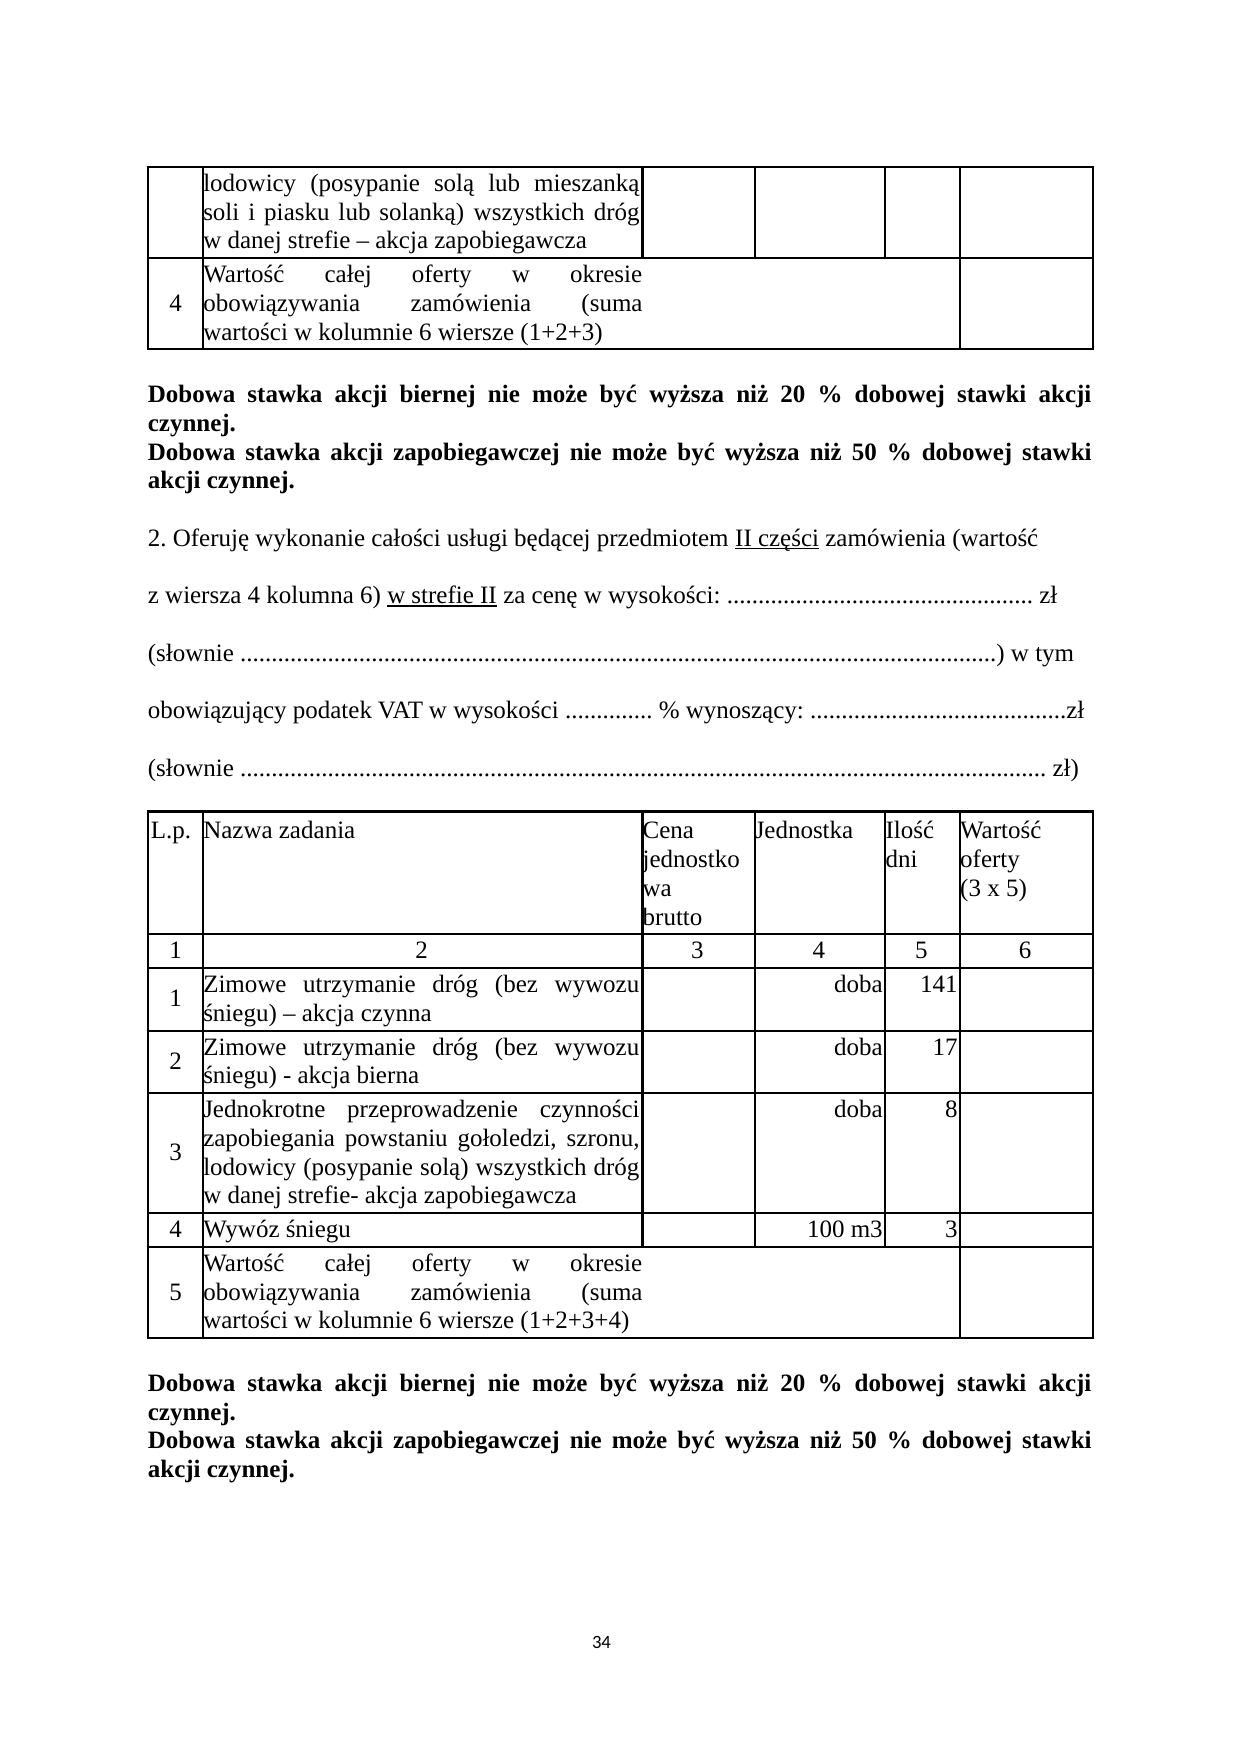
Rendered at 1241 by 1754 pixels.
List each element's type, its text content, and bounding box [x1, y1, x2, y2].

table_cell lodowicy (posypanie solą lub mieszanką soli i piasku lub solanką) wszystkich dróg w danej strefie – akcja zapobiegawcza [204, 168, 641, 257]
table_cell 5 [886, 935, 959, 967]
table_cell Wywóz śniegu [204, 1214, 641, 1246]
text Dobowa stawka akcji zapobiegawczej nie może być wyższa niż 50 % dobowej stawki akcji czynnej. [148, 1425, 1093, 1483]
table_header Wartość oferty (3 x 5) [961, 813, 1092, 933]
table_cell doba [756, 1094, 884, 1212]
table_cell 1 [149, 969, 202, 1029]
text Dobowa stawka akcji biernej nie może być wyższa niż 20 % dobowej stawki akcji czynnej. [148, 379, 1093, 437]
table_cell [885, 259, 959, 348]
table_cell [755, 1248, 885, 1337]
table_cell doba [756, 969, 884, 1029]
table_cell 6 [961, 935, 1092, 967]
table_cell [644, 969, 754, 1029]
text Dobowa stawka akcji biernej nie może być wyższa niż 20 % dobowej stawki akcji czynnej. [148, 1368, 1093, 1425]
table_cell 3 [886, 1214, 959, 1246]
table_cell [961, 1248, 1092, 1337]
table_cell 5 [149, 1248, 202, 1337]
text obowiązujący podatek VAT w wysokości .............. % wynoszący: .........................................zł [148, 695, 1093, 724]
table_cell 3 [149, 1094, 202, 1212]
table_cell Wartość całej oferty w okresie obowiązywania zamówienia (suma wartości w kolumnie 6 wiersze (1+2+3+4) [204, 1248, 642, 1337]
table_cell [644, 1094, 754, 1212]
table_cell [886, 168, 959, 257]
table_cell 2 [204, 935, 641, 967]
table_cell [644, 168, 754, 257]
table_cell 100 m3 [756, 1214, 884, 1246]
table_cell [885, 1248, 959, 1337]
table_cell 1 [149, 935, 202, 967]
table_cell Zimowe utrzymanie dróg (bez wywozu śniegu) – akcja czynna [204, 969, 641, 1029]
table_cell 4 [149, 259, 202, 348]
table_cell [149, 168, 202, 257]
table_cell [643, 1248, 754, 1337]
table_cell 2 [149, 1032, 202, 1092]
table_header Nazwa zadania [204, 813, 641, 933]
table_cell doba [756, 1032, 884, 1092]
table_cell [961, 969, 1092, 1029]
table_cell [961, 1094, 1092, 1212]
table_cell [961, 259, 1092, 348]
table_cell [644, 1032, 754, 1092]
table_header Jednostka [756, 813, 884, 933]
text (słownie .........................................................................................................................) w tym [148, 638, 1093, 667]
table_cell 4 [756, 935, 884, 967]
table_cell 8 [886, 1094, 959, 1212]
table_cell [961, 1032, 1092, 1092]
table_cell [755, 259, 885, 348]
text Dobowa stawka akcji zapobiegawczej nie może być wyższa niż 50 % dobowej stawki akcji czynnej. [148, 437, 1093, 494]
table_header L.p. [149, 813, 202, 933]
table_cell [961, 168, 1092, 257]
table_cell Jednokrotne przeprowadzenie czynności zapobiegania powstaniu gołoledzi, szronu, lodowicy (posypanie solą) wszystkich dróg w danej strefie- akcja zapobiegawcza [204, 1094, 641, 1212]
table_cell 3 [644, 935, 754, 967]
table_cell [644, 1214, 754, 1246]
table_cell [643, 259, 754, 348]
table_cell [756, 168, 884, 257]
table_cell 141 [886, 969, 959, 1029]
text 2. Oferuję wykonanie całości usługi będącej przedmiotem II części zamówienia (wartość [148, 523, 1093, 552]
text (słownie ................................................................................................................................. zł) [148, 753, 1093, 782]
table_cell 4 [149, 1214, 202, 1246]
table_cell Zimowe utrzymanie dróg (bez wywozu śniegu) - akcja bierna [204, 1032, 641, 1092]
table_cell Wartość całej oferty w okresie obowiązywania zamówienia (suma wartości w kolumnie 6 wiersze (1+2+3) [204, 259, 642, 348]
table_cell [961, 1214, 1092, 1246]
text z wiersza 4 kolumna 6) w strefie II za cenę w wysokości: ................................................. zł [148, 580, 1093, 609]
table_header Cena jednostkowa brutto [644, 813, 754, 933]
table_cell 17 [886, 1032, 959, 1092]
table_header Ilość dni [886, 813, 959, 933]
